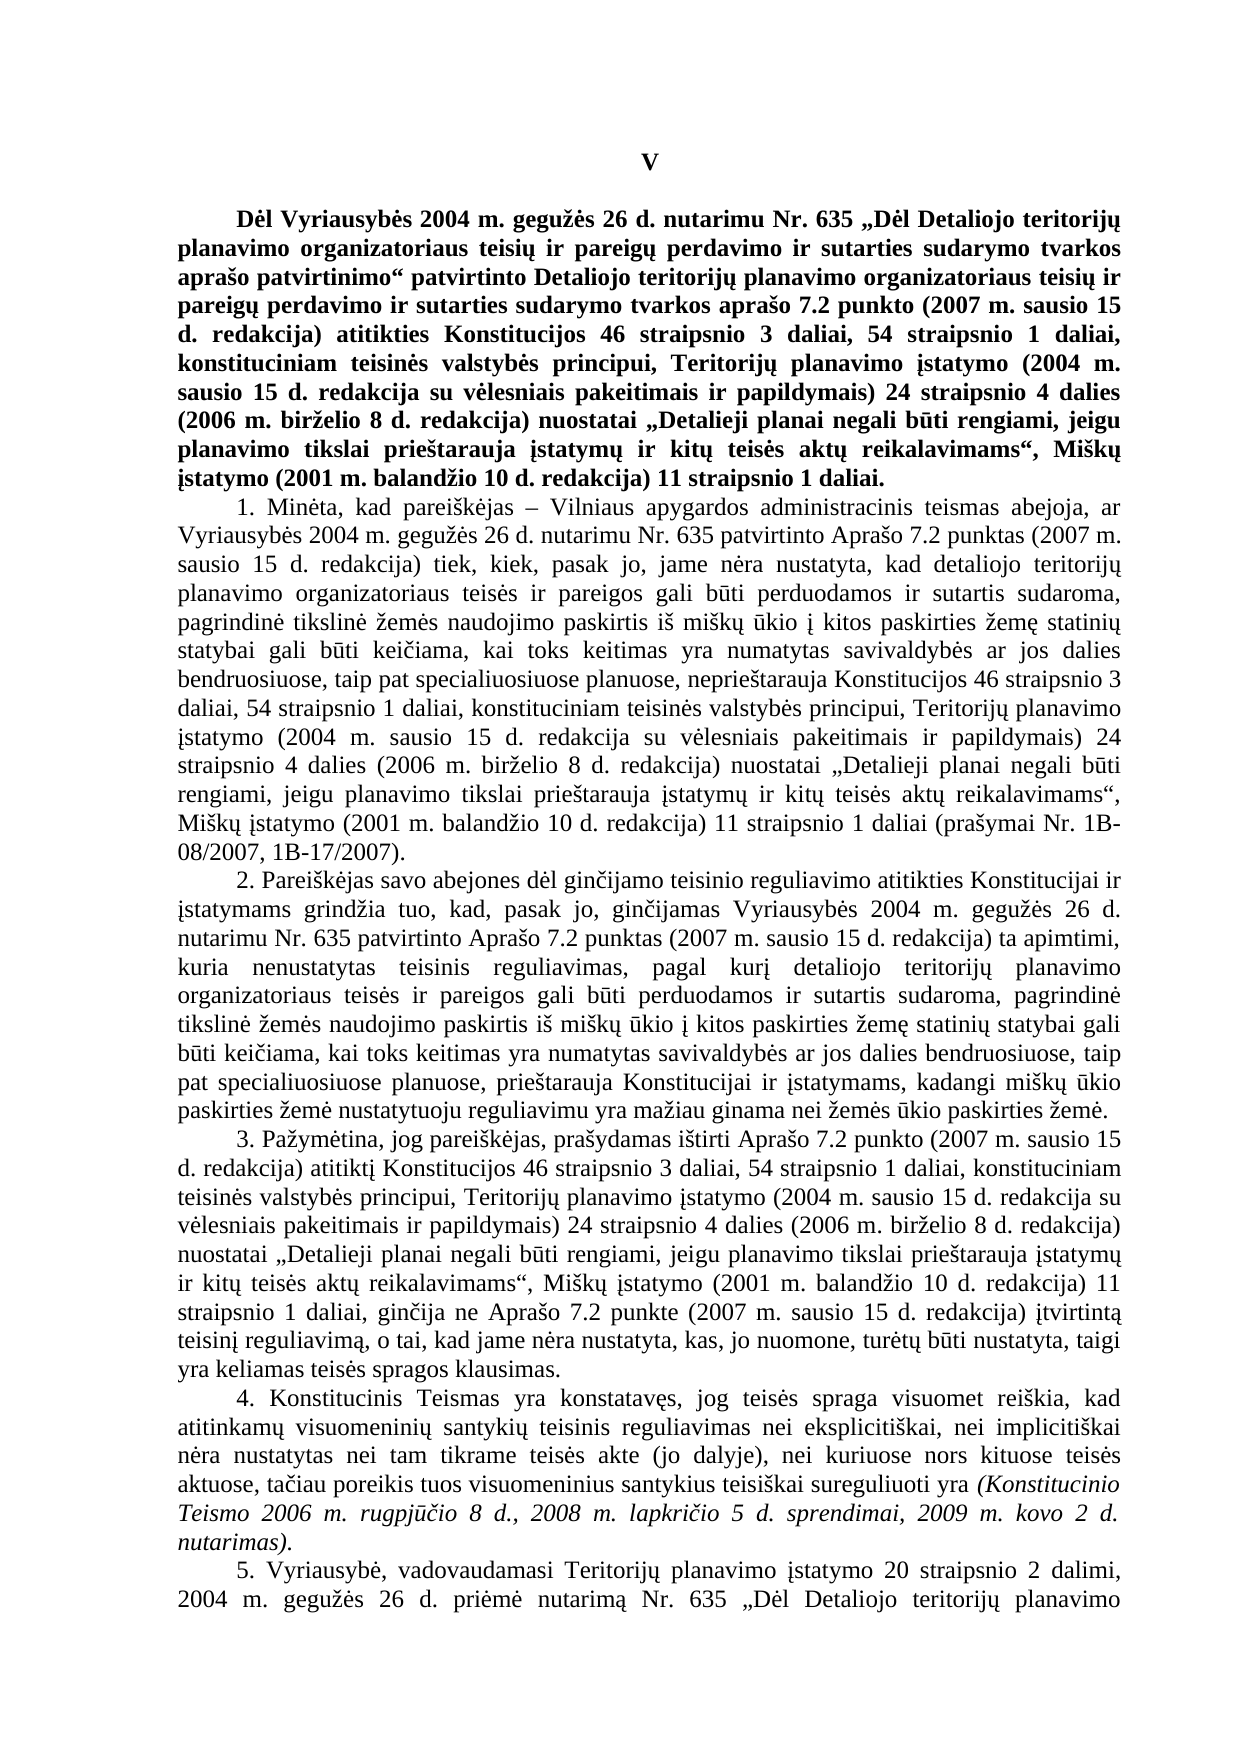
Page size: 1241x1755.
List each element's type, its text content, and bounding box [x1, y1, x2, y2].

text 4. Konstitucinis Teismas yra konstatavęs, jog teisės spraga visuomet reiškia, kad atitinkamų visuomeninių santykių teisinis reguliavimas nei eksplicitiškai, nei implicitiškai nėra nustatytas nei tam tikrame teisės akte (jo dalyje), nei kuriuose nors kituose teisės aktuose, tačiau poreikis tuos visuomeninius santykius teisiškai sureguliuoti yra (Konstitucinio Teismo 2006 m. rugpjūčio 8 d., 2008 m. lapkričio 5 d. sprendimai, 2009 m. kovo 2 d. nutarimas). [177, 1383, 1122, 1556]
text 2. Pareiškėjas savo abejones dėl ginčijamo teisinio reguliavimo atitikties Konstitucijai ir įstatymams grindžia tuo, kad, pasak jo, ginčijamas Vyriausybės 2004 m. gegužės 26 d. nutarimu Nr. 635 patvirtinto Aprašo 7.2 punktas (2007 m. sausio 15 d. redakcija) ta apimtimi, kuria nenustatytas teisinis reguliavimas, pagal kurį detaliojo teritorijų planavimo organizatoriaus teisės ir pareigos gali būti perduodamos ir sutartis sudaroma, pagrindinė tikslinė žemės naudojimo paskirtis iš miškų ūkio į kitos paskirties žemę statinių statybai gali būti keičiama, kai toks keitimas yra numatytas savivaldybės ar jos dalies bendruosiuose, taip pat specialiuosiuose planuose, prieštarauja Konstitucijai ir įstatymams, kadangi miškų ūkio paskirties žemė nustatytuoju reguliavimu yra mažiau ginama nei žemės ūkio paskirties žemė. [177, 866, 1122, 1124]
text 1. Minėta, kad pareiškėjas – Vilniaus apygardos administracinis teismas abejoja, ar Vyriausybės 2004 m. gegužės 26 d. nutarimu Nr. 635 patvirtinto Aprašo 7.2 punktas (2007 m. sausio 15 d. redakcija) tiek, kiek, pasak jo, jame nėra nustatyta, kad detaliojo teritorijų planavimo organizatoriaus teisės ir pareigos gali būti perduodamos ir sutartis sudaroma, pagrindinė tikslinė žemės naudojimo paskirtis iš miškų ūkio į kitos paskirties žemę statinių statybai gali būti keičiama, kai toks keitimas yra numatytas savivaldybės ar jos dalies bendruosiuose, taip pat specialiuosiuose planuose, neprieštarauja Konstitucijos 46 straipsnio 3 daliai, 54 straipsnio 1 daliai, konstituciniam teisinės valstybės principui, Teritorijų planavimo įstatymo (2004 m. sausio 15 d. redakcija su vėlesniais pakeitimais ir papildymais) 24 straipsnio 4 dalies (2006 m. birželio 8 d. redakcija) nuostatai „Detalieji planai negali būti rengiami, jeigu planavimo tikslai prieštarauja įstatymų ir kitų teisės aktų reikalavimams“, Miškų įstatymo (2001 m. balandžio 10 d. redakcija) 11 straipsnio 1 daliai (prašymai Nr. 1B-08/2007, 1B-17/2007). [177, 492, 1122, 866]
text 3. Pažymėtina, jog pareiškėjas, prašydamas ištirti Aprašo 7.2 punkto (2007 m. sausio 15 d. redakcija) atitiktį Konstitucijos 46 straipsnio 3 daliai, 54 straipsnio 1 daliai, konstituciniam teisinės valstybės principui, Teritorijų planavimo įstatymo (2004 m. sausio 15 d. redakcija su vėlesniais pakeitimais ir papildymais) 24 straipsnio 4 dalies (2006 m. birželio 8 d. redakcija) nuostatai „Detalieji planai negali būti rengiami, jeigu planavimo tikslai prieštarauja įstatymų ir kitų teisės aktų reikalavimams“, Miškų įstatymo (2001 m. balandžio 10 d. redakcija) 11 straipsnio 1 daliai, ginčija ne Aprašo 7.2 punkte (2007 m. sausio 15 d. redakcija) įtvirtintą teisinį reguliavimą, o tai, kad jame nėra nustatyta, kas, jo nuomone, turėtų būti nustatyta, taigi yra keliamas teisės spragos klausimas. [177, 1124, 1122, 1383]
text V [177, 147, 1122, 176]
text Dėl Vyriausybės 2004 m. gegužės 26 d. nutarimu Nr. 635 „Dėl Detaliojo teritorijų planavimo organizatoriaus teisių ir pareigų perdavimo ir sutarties sudarymo tvarkos aprašo patvirtinimo“ patvirtinto Detaliojo teritorijų planavimo organizatoriaus teisių ir pareigų perdavimo ir sutarties sudarymo tvarkos aprašo 7.2 punkto (2007 m. sausio 15 d. redakcija) atitikties Konstitucijos 46 straipsnio 3 daliai, 54 straipsnio 1 daliai, konstituciniam teisinės valstybės principui, Teritorijų planavimo įstatymo (2004 m. sausio 15 d. redakcija su vėlesniais pakeitimais ir papildymais) 24 straipsnio 4 dalies (2006 m. birželio 8 d. redakcija) nuostatai „Detalieji planai negali būti rengiami, jeigu planavimo tikslai prieštarauja įstatymų ir kitų teisės aktų reikalavimams“, Miškų įstatymo (2001 m. balandžio 10 d. redakcija) 11 straipsnio 1 daliai. [177, 204, 1122, 492]
text 5. Vyriausybė, vadovaudamasi Teritorijų planavimo įstatymo 20 straipsnio 2 dalimi, 2004 m. gegužės 26 d. priėmė nutarimą Nr. 635 „Dėl Detaliojo teritorijų planavimo [177, 1556, 1122, 1613]
